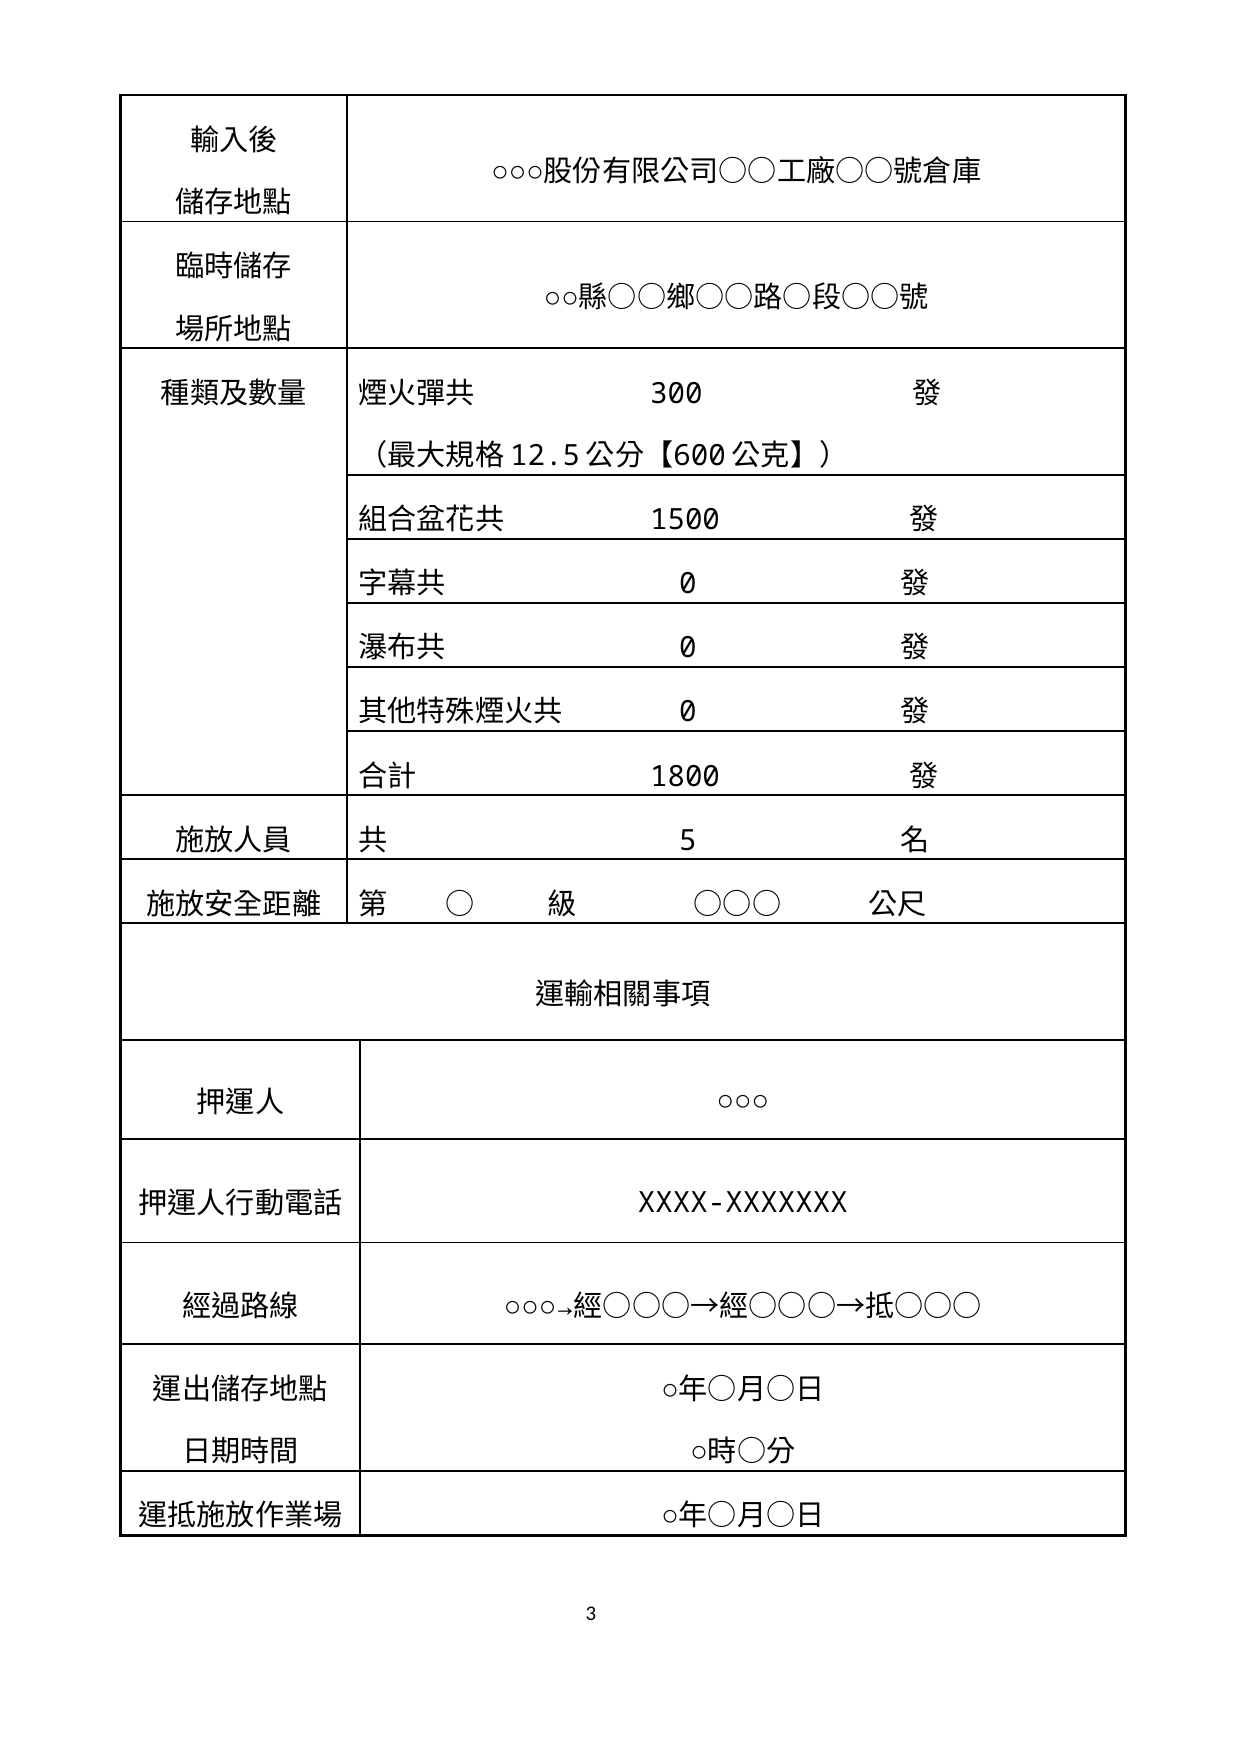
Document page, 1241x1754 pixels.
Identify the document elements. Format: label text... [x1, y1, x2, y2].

table_cell ○○○→經○○○→經○○○→抵○○○ [361, 1243, 1124, 1343]
table_cell ○○○ [361, 1041, 1124, 1138]
table_cell 種類及數量 [122, 349, 346, 794]
table_cell 煙火彈共 300 發 （最大規格12.5公分【600公克】） [348, 349, 1124, 474]
table_cell 共 5 名 [348, 796, 1124, 858]
table_cell 其他特殊煙火共 0 發 [348, 668, 1124, 730]
table_cell ○○縣○○鄉○○路○段○○號 [348, 222, 1124, 347]
table_cell 合計 1800 發 [348, 732, 1124, 794]
table_cell 運輸相關事項 [122, 924, 1124, 1039]
table_cell ○年○月○日 ○時○分 [361, 1345, 1124, 1470]
table_cell ○年○月○日 [361, 1472, 1124, 1534]
table_cell 運抵施放作業場 [122, 1472, 359, 1534]
table_cell XXXX-XXXXXXX [361, 1140, 1124, 1241]
table_cell 運出儲存地點 日期時間 [122, 1345, 359, 1470]
table_cell ○○○股份有限公司○○工廠○○號倉庫 [348, 96, 1124, 221]
table_cell 施放安全距離 [122, 860, 346, 922]
table_cell 經過路線 [122, 1243, 359, 1343]
table_cell 第 ○ 級 ○○○ 公尺 [348, 860, 1124, 922]
table_cell 施放人員 [122, 796, 346, 858]
table_cell 押運人行動電話 [122, 1140, 359, 1241]
table_cell 押運人 [122, 1041, 359, 1138]
table_cell 輸入後 儲存地點 [122, 96, 346, 221]
table_cell 字幕共 0 發 [348, 540, 1124, 602]
table_cell 組合盆花共 1500 發 [348, 476, 1124, 538]
table_cell 瀑布共 0 發 [348, 604, 1124, 666]
table_cell 臨時儲存 場所地點 [122, 222, 346, 347]
